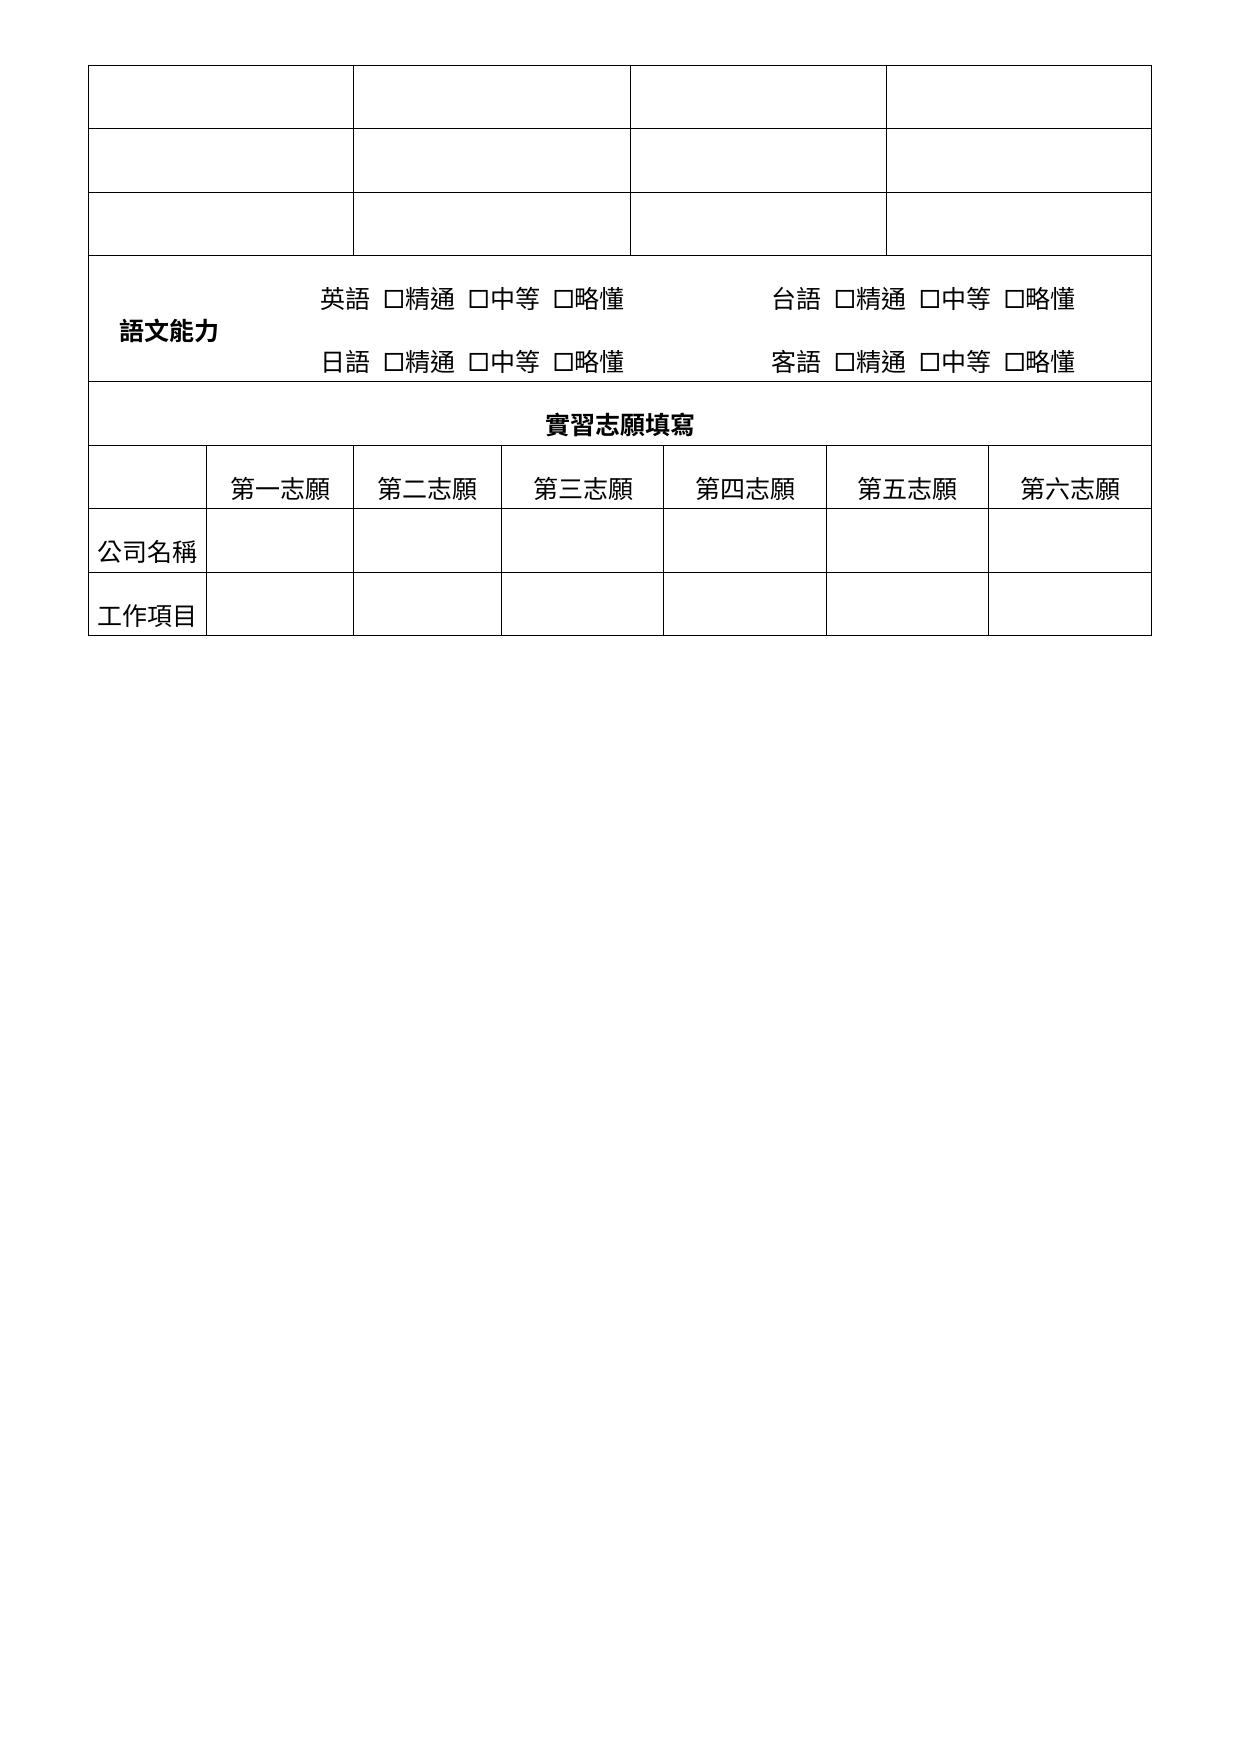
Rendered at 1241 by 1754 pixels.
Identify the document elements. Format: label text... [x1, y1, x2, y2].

table_cell 台語 精通 中等 略懂 客語 精通 中等 略懂 [695, 256, 1151, 381]
table_cell 第三志願 [502, 446, 663, 508]
table_cell [827, 509, 988, 572]
table_cell [989, 509, 1151, 572]
table_cell [89, 193, 353, 255]
table_cell 第一志願 [207, 446, 353, 508]
table_cell [887, 193, 1151, 255]
table_cell [354, 129, 630, 192]
table_cell [827, 573, 988, 635]
table_cell [664, 509, 826, 572]
table_cell [89, 129, 353, 192]
table_cell [631, 66, 886, 128]
table_cell 實習志願填寫 [89, 382, 1151, 445]
table_cell [989, 573, 1151, 635]
table_cell 英語 精通 中等 略懂 日語 精通 中等 略懂 [249, 256, 695, 381]
table_cell [207, 573, 353, 635]
table_cell [354, 193, 630, 255]
table_cell 工作項目 [89, 573, 206, 635]
table_cell [887, 129, 1151, 192]
table_cell 第二志願 [354, 446, 501, 508]
table_cell [354, 66, 630, 128]
table_cell [631, 129, 886, 192]
table_cell 公司名稱 [89, 509, 206, 572]
table_cell [887, 66, 1151, 128]
table_cell [502, 573, 663, 635]
table_cell [354, 509, 501, 572]
table_cell [207, 509, 353, 572]
table_cell [89, 446, 206, 508]
table_cell 第六志願 [989, 446, 1151, 508]
table_cell [664, 573, 826, 635]
table_cell 第五志願 [827, 446, 988, 508]
table_cell [354, 573, 501, 635]
table_cell 第四志願 [664, 446, 826, 508]
table_cell [502, 509, 663, 572]
table_cell [89, 66, 353, 128]
table_cell [631, 193, 886, 255]
table_cell 語文能力 [89, 256, 249, 381]
